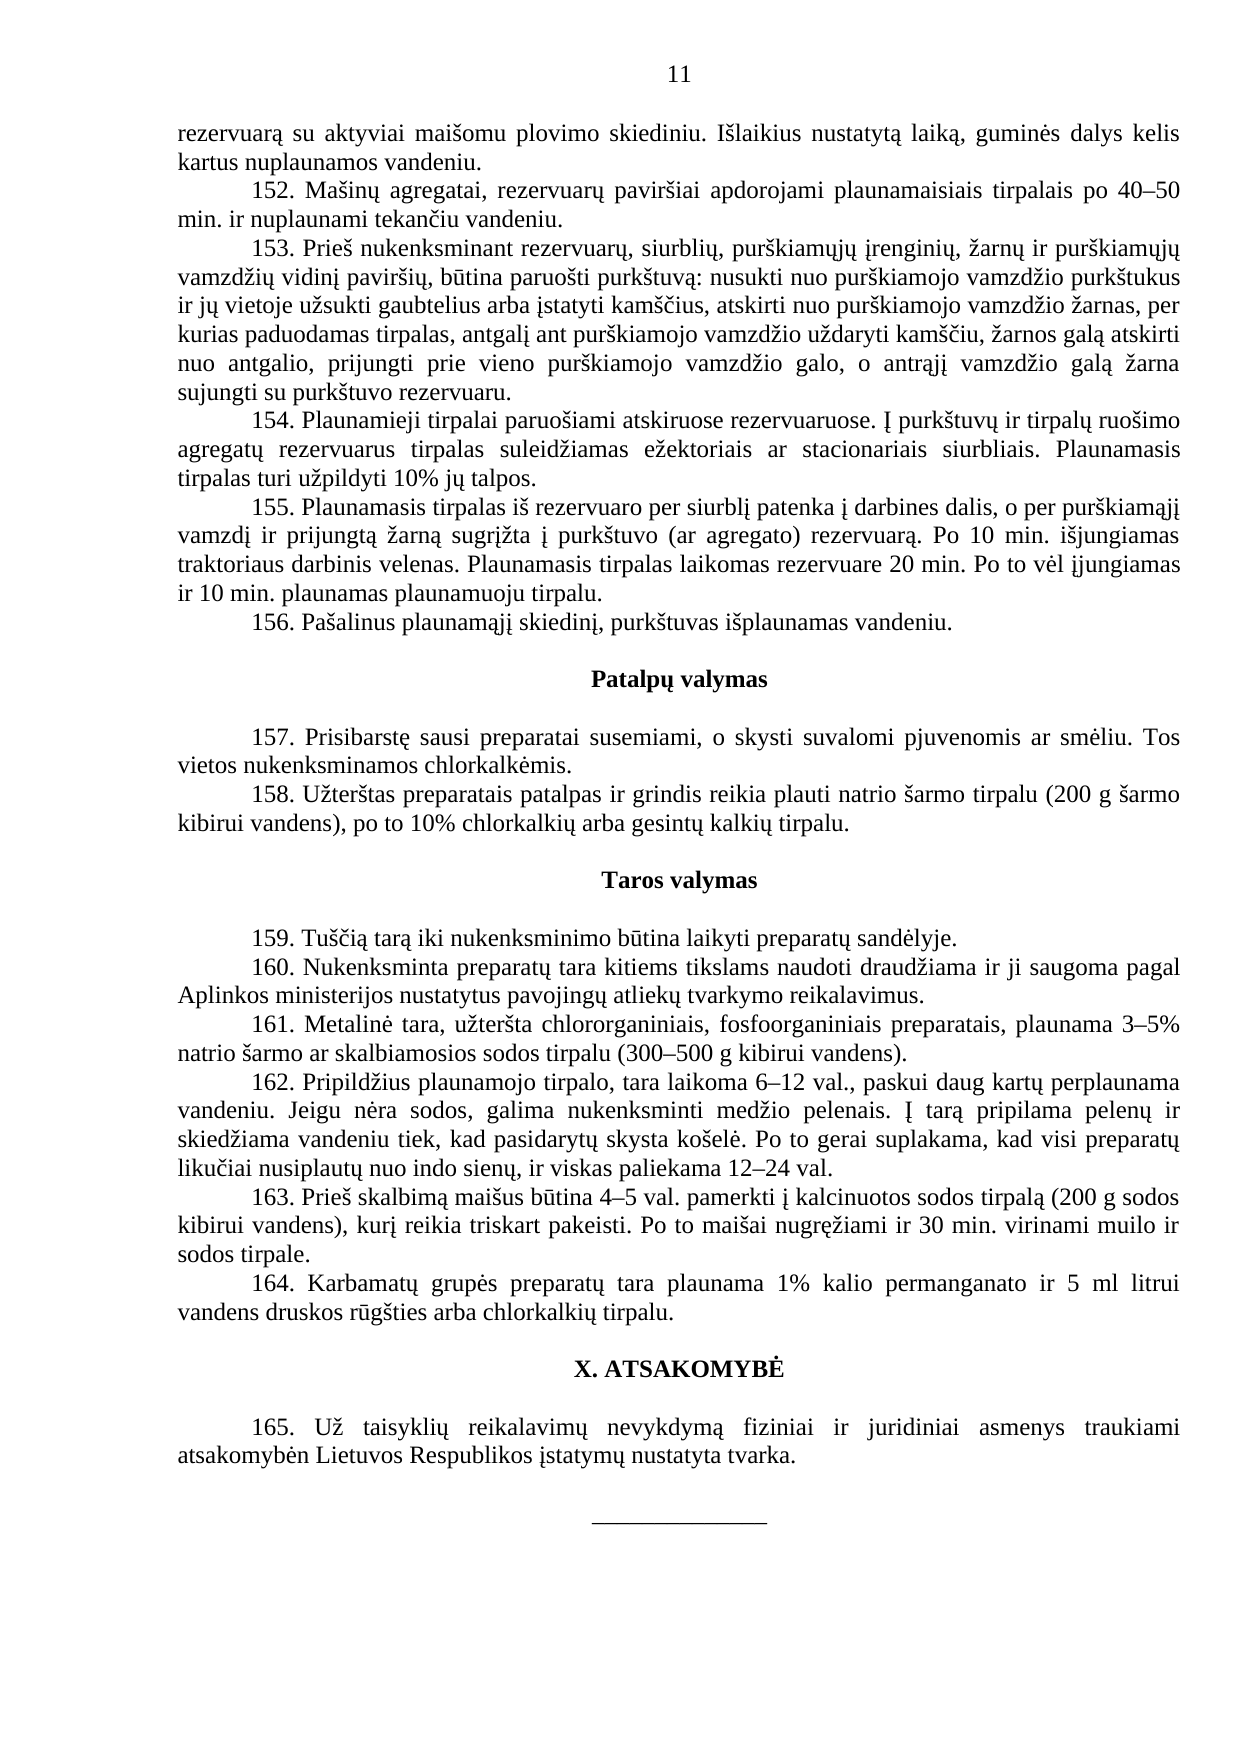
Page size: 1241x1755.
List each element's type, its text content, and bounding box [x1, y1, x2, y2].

text Taros valymas [177, 866, 1181, 894]
text 157. Prisibarstę sausi preparatai susemiami, o skysti suvalomi pjuvenomis ar smėliu. Tos vietos nukenksminamos chlorkalkėmis. [177, 722, 1181, 779]
text ______________ [177, 1498, 1181, 1527]
text 155. Plaunamasis tirpalas iš rezervuaro per siurblį patenka į darbines dalis, o per purškiamąjį vamzdį ir prijungtą žarną sugrįžta į purkštuvo (ar agregato) rezervuarą. Po 10 min. išjungiamas traktoriaus darbinis velenas. Plaunamasis tirpalas laikomas rezervuare 20 min. Po to vėl įjungiamas ir 10 min. plaunamas plaunamuoju tirpalu. [177, 492, 1181, 607]
text 165. Už taisyklių reikalavimų nevykdymą fiziniai ir juridiniai asmenys traukiami atsakomybėn Lietuvos Respublikos įstatymų nustatyta tvarka. [177, 1412, 1181, 1469]
text 163. Prieš skalbimą maišus būtina 4–5 val. pamerkti į kalcinuotos sodos tirpalą (200 g sodos kibirui vandens), kurį reikia triskart pakeisti. Po to maišai nugręžiami ir 30 min. virinami muilo ir sodos tirpale. [177, 1182, 1181, 1268]
text rezervuarą su aktyviai maišomu plovimo skiediniu. Išlaikius nustatytą laiką, guminės dalys kelis kartus nuplaunamos vandeniu. [177, 118, 1181, 176]
text Patalpų valymas [177, 664, 1181, 693]
text 159. Tuščią tarą iki nukenksminimo būtina laikyti preparatų sandėlyje. [177, 923, 1181, 952]
text X. ATSAKOMYBĖ [177, 1354, 1181, 1383]
text 158. Užterštas preparatais patalpas ir grindis reikia plauti natrio šarmo tirpalu (200 g šarmo kibirui vandens), po to 10% chlorkalkių arba gesintų kalkių tirpalu. [177, 779, 1181, 837]
text 160. Nukenksminta preparatų tara kitiems tikslams naudoti draudžiama ir ji saugoma pagal Aplinkos ministerijos nustatytus pavojingų atliekų tvarkymo reikalavimus. [177, 952, 1181, 1009]
text 156. Pašalinus plaunamąjį skiedinį, purkštuvas išplaunamas vandeniu. [177, 607, 1181, 636]
text 152. Mašinų agregatai, rezervuarų paviršiai apdorojami plaunamaisiais tirpalais po 40–50 min. ir nuplaunami tekančiu vandeniu. [177, 176, 1181, 233]
text 153. Prieš nukenksminant rezervuarų, siurblių, purškiamųjų įrenginių, žarnų ir purškiamųjų vamzdžių vidinį paviršių, būtina paruošti purkštuvą: nusukti nuo purškiamojo vamzdžio purkštukus ir jų vietoje užsukti gaubtelius arba įstatyti kamščius, atskirti nuo purškiamojo vamzdžio žarnas, per kurias paduodamas tirpalas, antgalį ant purškiamojo vamzdžio uždaryti kamščiu, žarnos galą atskirti nuo antgalio, prijungti prie vieno purškiamojo vamzdžio galo, o antrąjį vamzdžio galą žarna sujungti su purkštuvo rezervuaru. [177, 233, 1181, 406]
text 161. Metalinė tara, užteršta chlororganiniais, fosfoorganiniais preparatais, plaunama 3–5% natrio šarmo ar skalbiamosios sodos tirpalu (300–500 g kibirui vandens). [177, 1009, 1181, 1067]
text 162. Pripildžius plaunamojo tirpalo, tara laikoma 6–12 val., paskui daug kartų perplaunama vandeniu. Jeigu nėra sodos, galima nukenksminti medžio pelenais. Į tarą pripilama pelenų ir skiedžiama vandeniu tiek, kad pasidarytų skysta košelė. Po to gerai suplakama, kad visi preparatų likučiai nusiplautų nuo indo sienų, ir viskas paliekama 12–24 val. [177, 1067, 1181, 1182]
text 164. Karbamatų grupės preparatų tara plaunama 1% kalio permanganato ir 5 ml litrui vandens druskos rūgšties arba chlorkalkių tirpalu. [177, 1268, 1181, 1326]
text 154. Plaunamieji tirpalai paruošiami atskiruose rezervuaruose. Į purkštuvų ir tirpalų ruošimo agregatų rezervuarus tirpalas suleidžiamas ežektoriais ar stacionariais siurbliais. Plaunamasis tirpalas turi užpildyti 10% jų talpos. [177, 406, 1181, 492]
